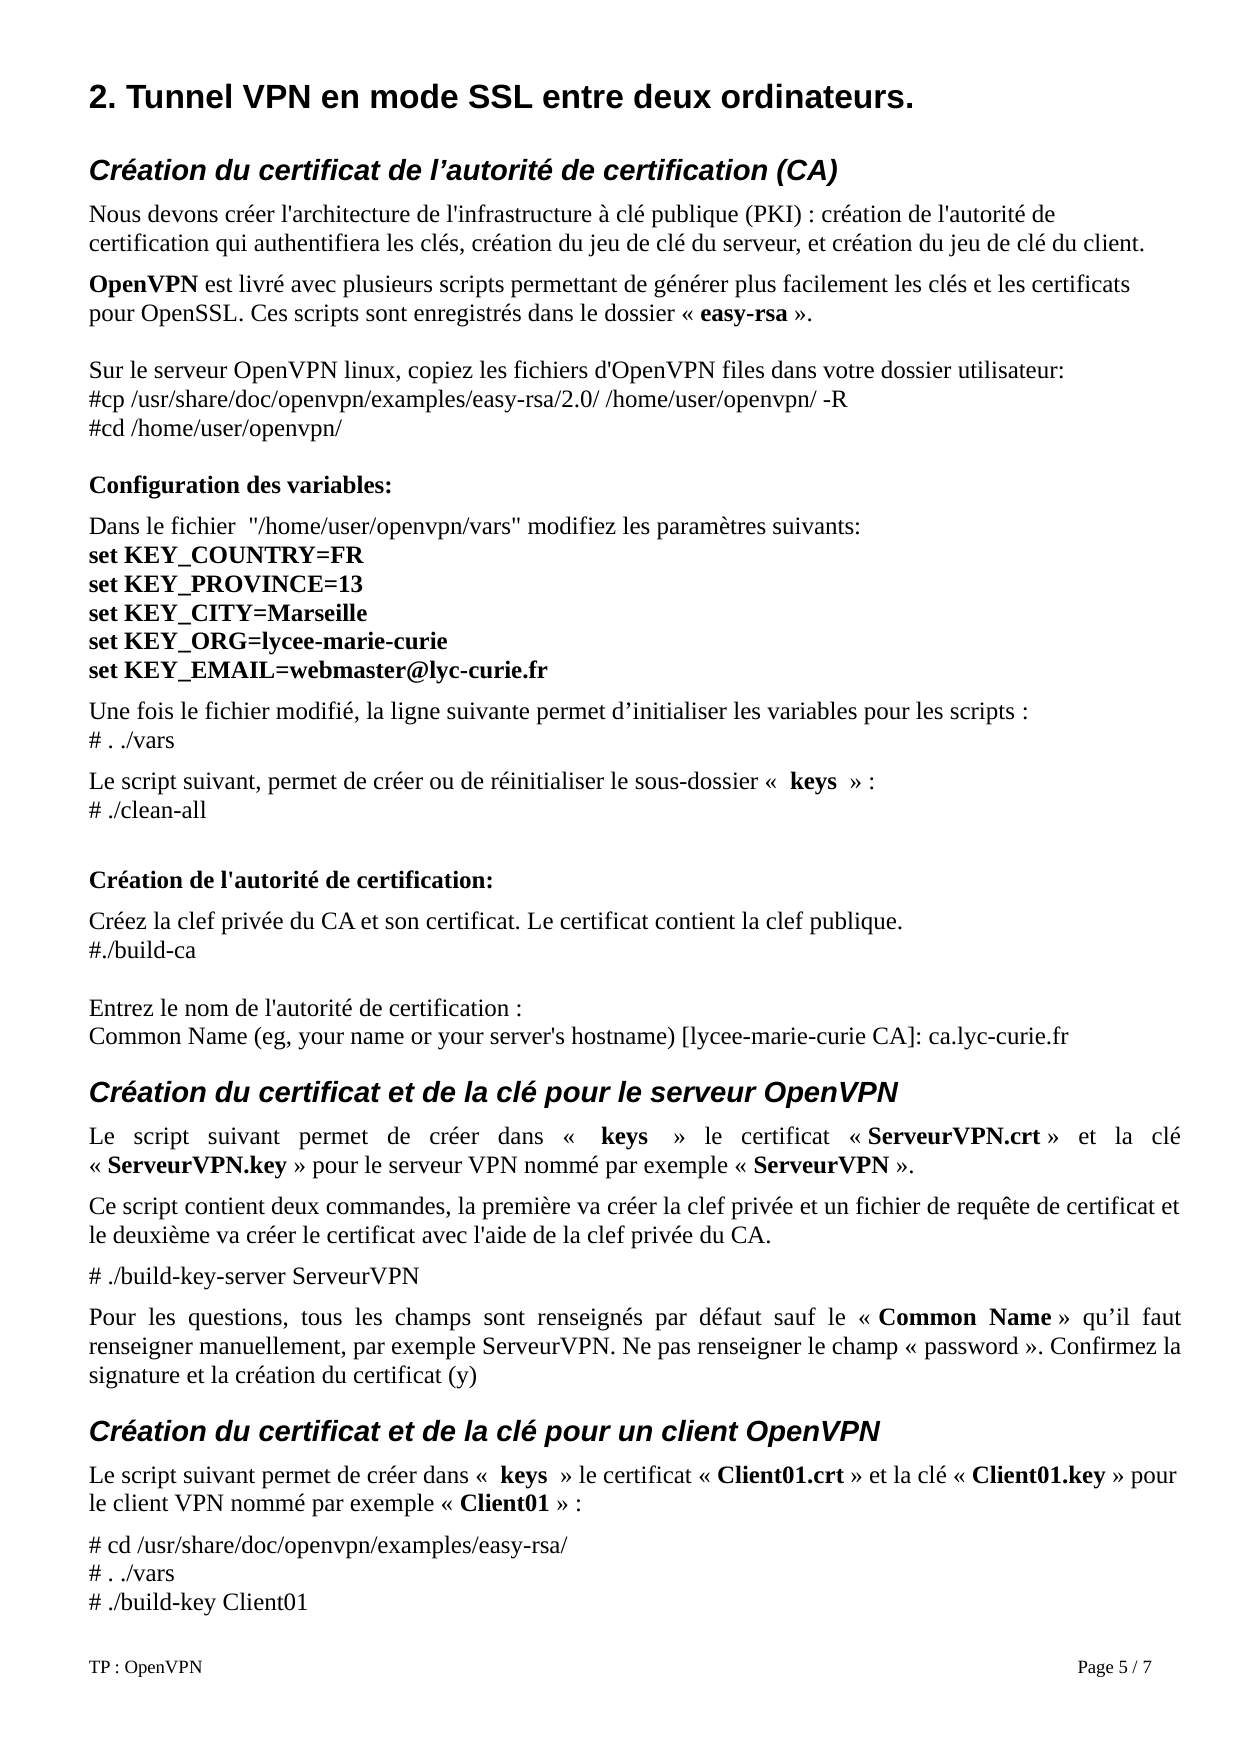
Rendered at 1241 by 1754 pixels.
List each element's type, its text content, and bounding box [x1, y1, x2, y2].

text Une fois le fichier modifié, la ligne suivante permet d’initialiser les variables pour les scripts : [88, 696, 1181, 725]
text Le script suivant, permet de créer ou de réinitialiser le sous-dossier « keys » : [88, 766, 1181, 795]
text # cd /usr/share/doc/openvpn/examples/easy-rsa/ # . ./vars # ./build-key Client01 [88, 1530, 1181, 1616]
text Configuration des variables: [88, 470, 1181, 499]
text OpenVPN est livré avec plusieurs scripts permettant de générer plus facilement les clés et les certificats pour OpenSSL. Ces scripts sont enregistrés dans le dossier « easy-rsa ». Sur le serveur OpenVPN linux, copiez les fichiers d'OpenVPN files dans votre dossier utilisateur: [88, 269, 1181, 384]
text Nous devons créer l'architecture de l'infrastructure à clé publique (PKI) : création de l'autorité de certification qui authentifiera les clés, création du jeu de clé du serveur, et création du jeu de clé du client. [88, 199, 1181, 256]
subtitle Création du certificat de l’autorité de certification (CA) [88, 153, 1181, 186]
text Pour les questions, tous les champs sont renseignés par défaut sauf le « Common Name » qu’il faut renseigner manuellement, par exemple ServeurVPN. Ne pas renseigner le champ « password ». Confirmez la signature et la création du certificat (y) [88, 1302, 1181, 1389]
text Le script suivant permet de créer dans « keys » le certificat « Client01.crt » et la clé « Client01.key » pour le client VPN nommé par exemple « Client01 » : [88, 1460, 1181, 1517]
text Entrez le nom de l'autorité de certification : [88, 993, 1181, 1021]
text # ./build-key-server ServeurVPN [88, 1261, 1181, 1290]
text Création de l'autorité de certification: [88, 865, 1181, 894]
subtitle Création du certificat et de la clé pour un client OpenVPN [88, 1414, 1181, 1447]
text #./build-ca [88, 935, 1181, 964]
text Dans le fichier "/home/user/openvpn/vars" modifiez les paramètres suivants: set KEY_COUNTRY=FR set KEY_PROVINCE=13 set KEY_CITY=Marseille set KEY_ORG=lycee-marie-curie set KEY_EMAIL=webmaster@lyc-curie.fr [88, 511, 1181, 684]
text #cp /usr/share/doc/openvpn/examples/easy-rsa/2.0/ /home/user/openvpn/ -R #cd /home/user/openvpn/ [88, 384, 1181, 441]
text Ce script contient deux commandes, la première va créer la clef privée et un fichier de requête de certificat et le deuxième va créer le certificat avec l'aide de la clef privée du CA. [88, 1191, 1181, 1249]
text # . ./vars [88, 725, 1181, 754]
subtitle 2. Tunnel VPN en mode SSL entre deux ordinateurs. [88, 77, 1181, 115]
text # ./clean-all [88, 795, 1181, 824]
subtitle Création du certificat et de la clé pour le serveur OpenVPN [88, 1075, 1181, 1109]
text Créez la clef privée du CA et son certificat. Le certificat contient la clef publique. [88, 906, 1181, 935]
text Common Name (eg, your name or your server's hostname) [lycee-marie-curie CA]: ca.lyc-curie.fr [88, 1021, 1181, 1050]
text Le script suivant permet de créer dans « keys » le certificat « ServeurVPN.crt » et la clé « ServeurVPN.key » pour le serveur VPN nommé par exemple « ServeurVPN ». [88, 1121, 1181, 1179]
